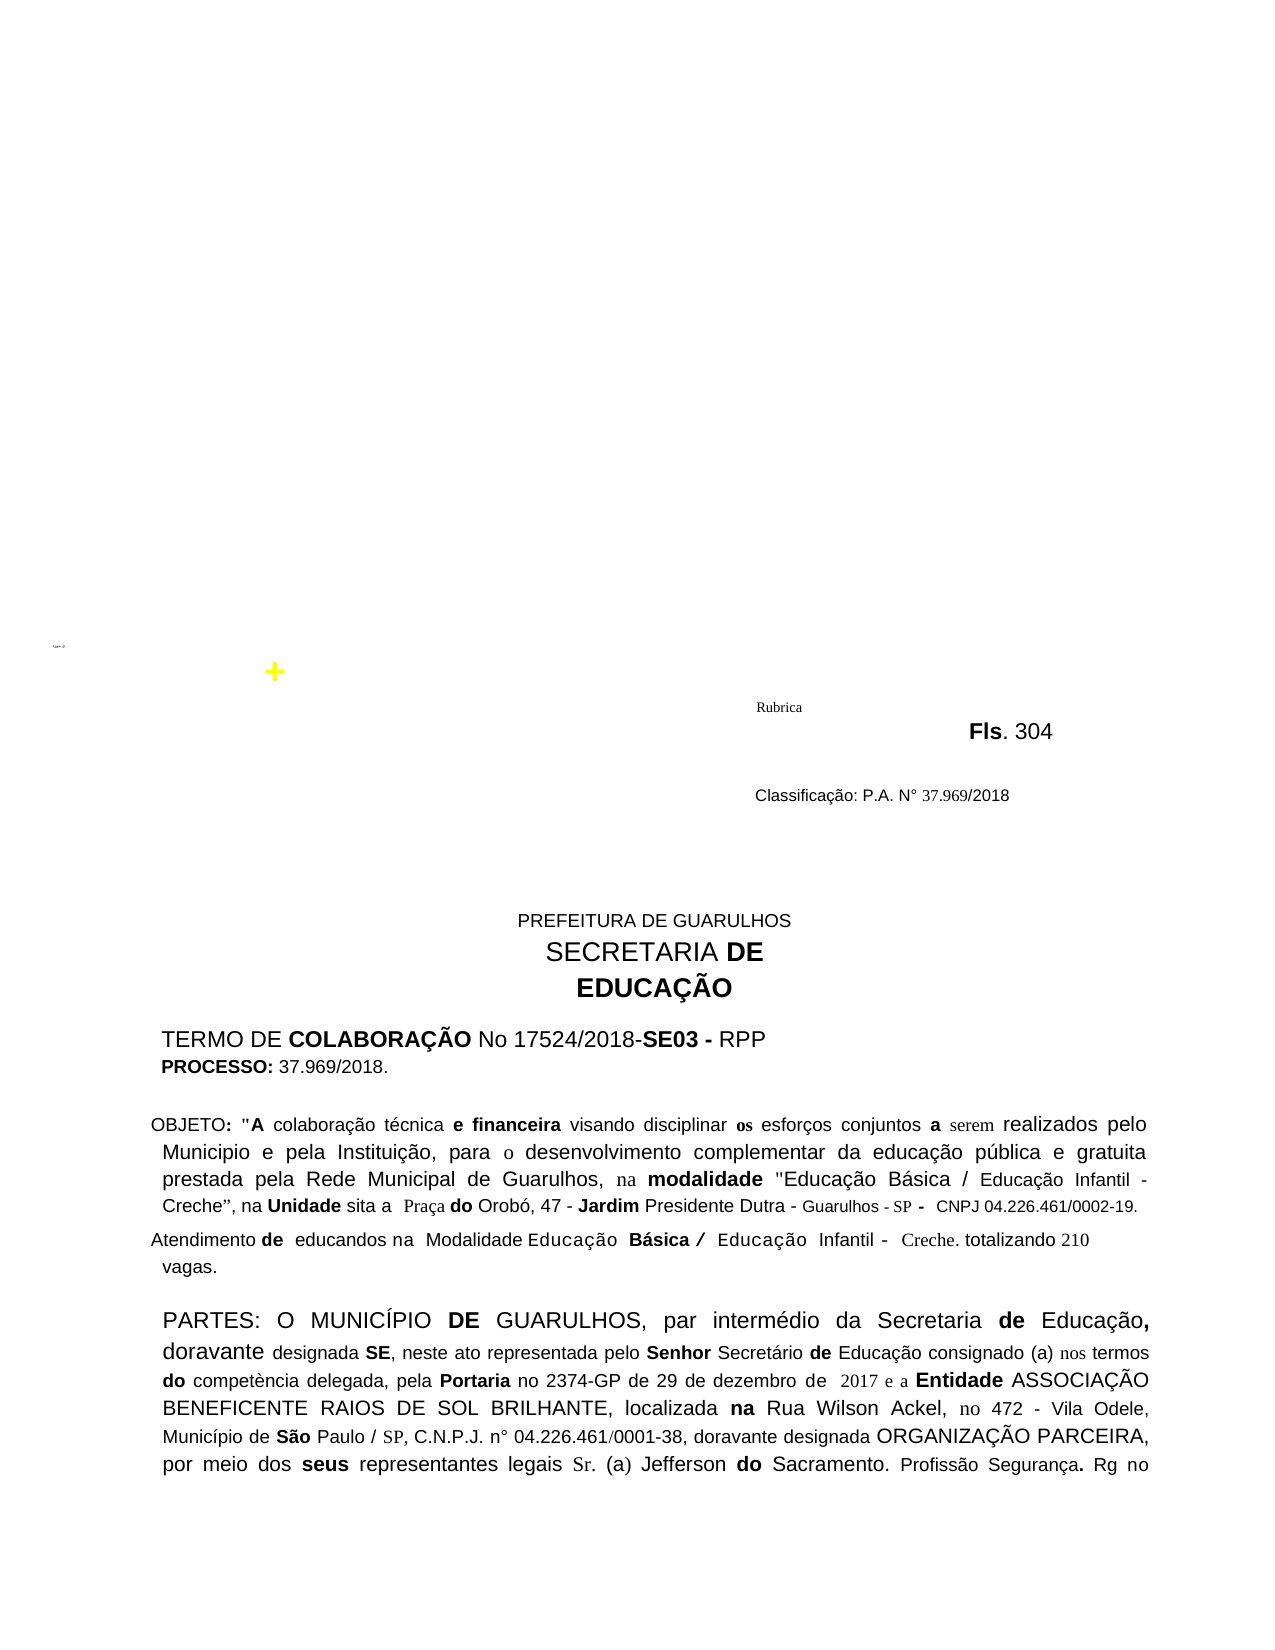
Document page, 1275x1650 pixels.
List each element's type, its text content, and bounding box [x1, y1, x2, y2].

text PREFEITURA DE GUARULHOS SECRETARIA DE EDUCAÇÃO [476, 910, 832, 1003]
text Rubrica [756, 699, 869, 715]
text Fls. 304 [969, 718, 1103, 744]
text OBJETO: "A colaboração técnica e financeira visando disciplinar os esforços conjuntos a serem realizados pelo Municipio e pela Instituição, para o desenvolvimento complementar da educação pública e gratuita prestada pela Rede Municipal de Guarulhos, na modalidade "Educação Básica / Educação Infantil - Creche”, na Unidade sita a Praça do Orobó, 47 - Jardim Presidente Dutra - Guarulhos - SP - CNPJ 04.226.461/0002-19. [151, 1112, 1147, 1218]
text Classificação: P.A. N° 37.969/2018 [755, 786, 1111, 805]
text ی مورد [52, 643, 107, 648]
text Atendimento de educandos na Modalidade Educação Básica / Educação Infantil - Creche. totalizando 210 vagas. [151, 1229, 1146, 1277]
text + [264, 649, 333, 692]
text PARTES: O MUNICÍPIO DE GUARULHOS, par intermédio da Secretaria de Educação, doravante designada SE, neste ato representada pelo Senhor Secretário de Educação consignado (a) nos termos do competència delegada, pela Portaria no 2374-GP de 29 de dezembro de 2017 e a Entidade ASSOCIAÇÃO BENEFICENTE RAIOS DE SOL BRILHANTE, localizada na Rua Wilson Ackel, no 472 - Vila Odele, Município de São Paulo / SP, C.N.P.J. n° 04.226.461/0001-38, doravante designada ORGANIZAÇÃO PARCEIRA, por meio dos seus representantes legais Sr. (a) Jefferson do Sacramento. Profissão Segurança. Rg no [162, 1307, 1149, 1477]
text TERMO DE COLABORAÇÃO No 17524/2018-SE03 - RPP PROCESSO: 37.969/2018. [161, 1026, 770, 1077]
